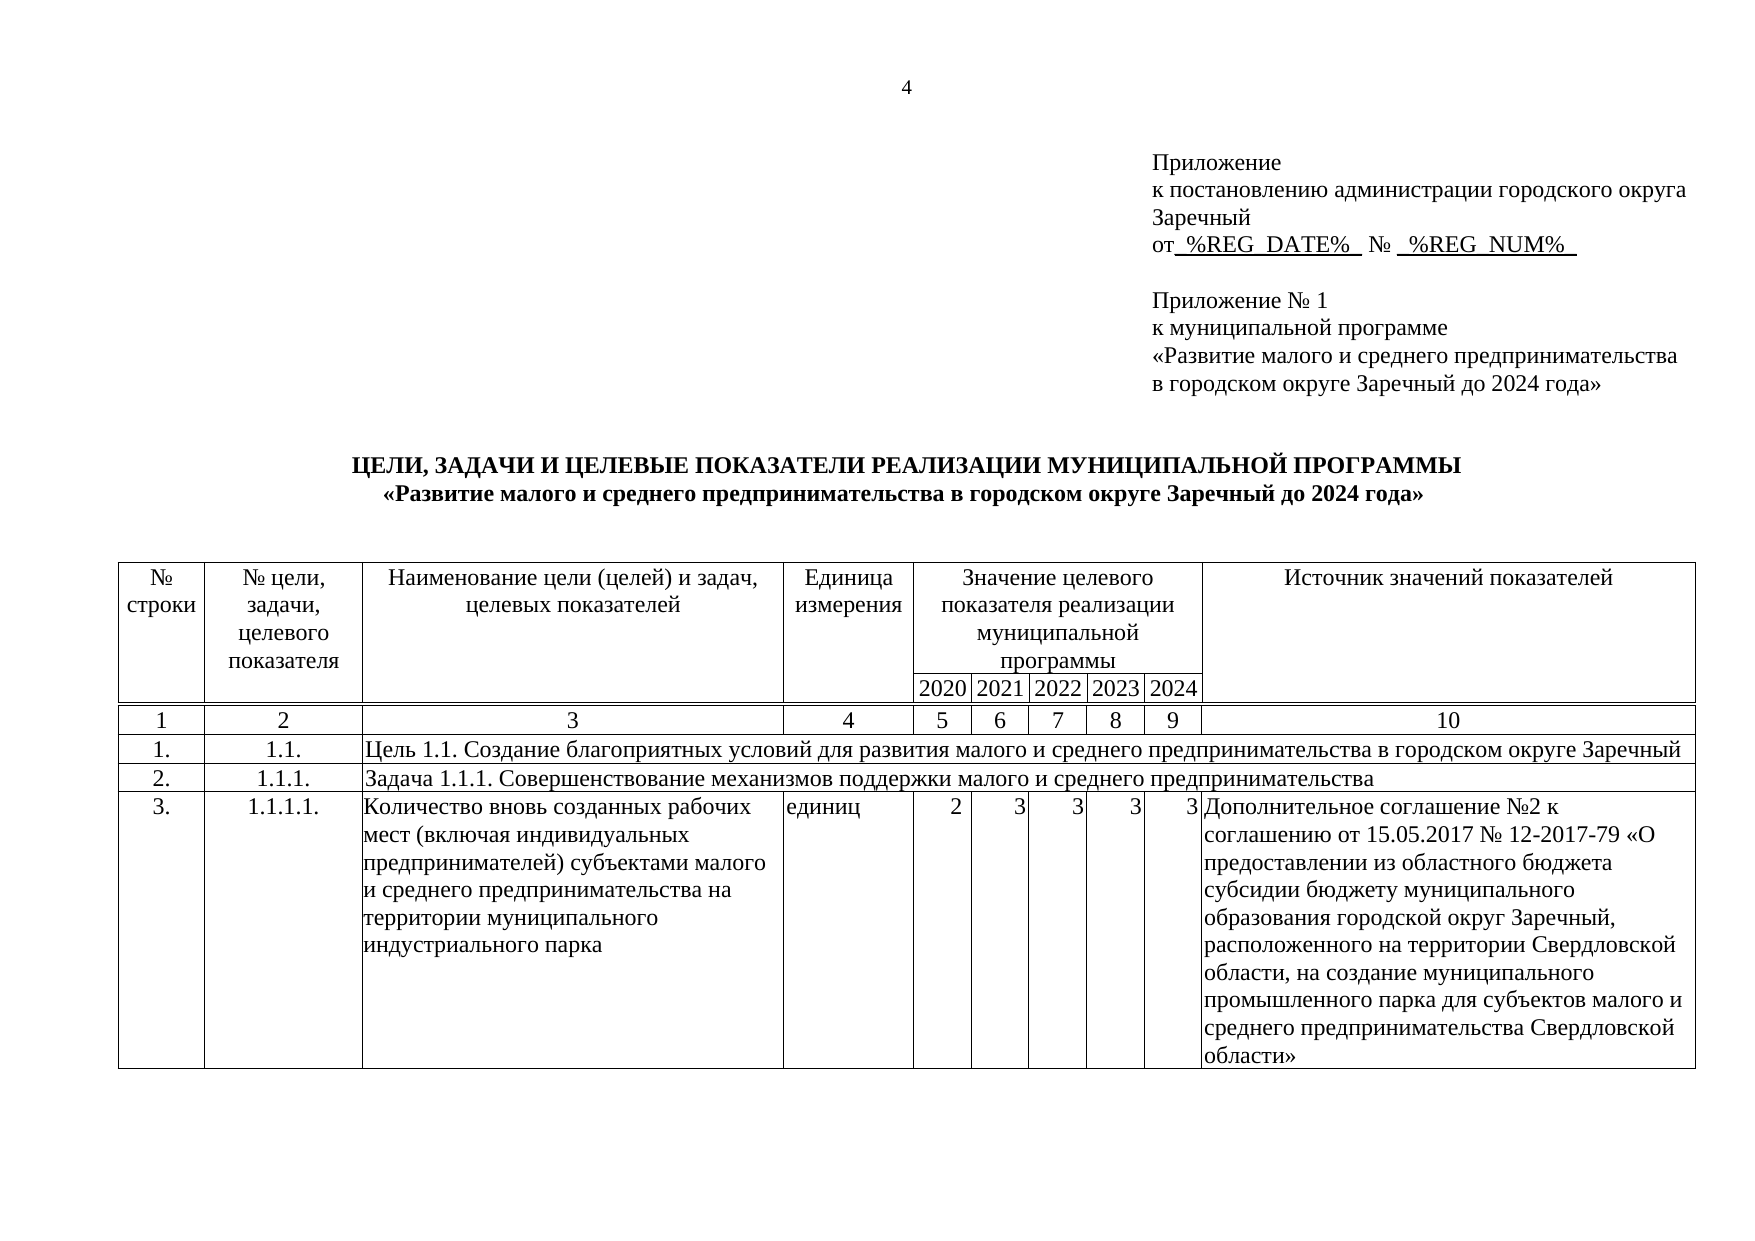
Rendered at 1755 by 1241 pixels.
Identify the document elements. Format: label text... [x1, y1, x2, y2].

table_cell 2024 [1145, 674, 1202, 702]
text «Развитие малого и среднего предпринимательства в городском округе Заречный до 2024 года» [118, 479, 1695, 507]
table_cell 3 [1029, 792, 1086, 1068]
table_cell Цель 1.1. Создание благоприятных условий для развития малого и среднего предпринимательства в городском округе Заречный [363, 735, 1695, 763]
table_cell 2023 [1088, 674, 1144, 702]
text Приложение [1152, 148, 1695, 175]
table_header 3 [363, 706, 783, 734]
table_cell 2 [914, 792, 971, 1068]
table_header 10 [1202, 706, 1695, 734]
table_cell 1.1.1.1. [205, 792, 362, 1068]
text к муниципальной программе [1152, 313, 1695, 341]
table_cell Задача 1.1.1. Совершенствование механизмов поддержки малого и среднего предпринимательства [363, 764, 1695, 791]
table_header 2 [205, 706, 362, 734]
table_cell 2022 [1030, 674, 1087, 702]
table_header 9 [1145, 706, 1201, 734]
text «Развитие малого и среднего предпринимательства в городском округе Заречный до 2024 года» [1152, 341, 1695, 396]
table_cell Количество вновь созданных рабочих мест (включая индивидуальных предпринимателей) субъектами малого и среднего предпринимательства на территории муниципального индустриального парка [363, 792, 783, 1068]
table_header Источник значений показателей [1203, 563, 1695, 702]
table_cell 2021 [972, 674, 1029, 702]
text к постановлению администрации городского округа Заречный [1152, 175, 1695, 231]
table_header 1 [119, 706, 204, 734]
table_cell 2020 [914, 674, 971, 702]
table_header 8 [1087, 706, 1144, 734]
table_header 7 [1029, 706, 1086, 734]
table_cell единиц [784, 792, 913, 1068]
table_header 6 [972, 706, 1028, 734]
table_cell 2. [119, 764, 204, 791]
table_header № цели, задачи, целевого показателя [205, 563, 362, 702]
table_header № строки [119, 563, 204, 702]
table_cell 1. [119, 735, 204, 763]
table_cell 1.1.1. [205, 764, 362, 791]
table_cell 3 [1087, 792, 1144, 1068]
table_cell 1.1. [205, 735, 362, 763]
table_header Значение целевого показателя реализации муниципальной программы [914, 563, 1202, 673]
text Приложение № 1 [1152, 286, 1695, 313]
table_cell 3. [119, 792, 204, 1068]
table_cell 3 [972, 792, 1028, 1068]
text ЦЕЛИ, ЗАДАЧИ И ЦЕЛЕВЫЕ ПОКАЗАТЕЛИ РЕАЛИЗАЦИИ МУНИЦИПАЛЬНОЙ ПРОГРАММЫ [118, 451, 1695, 479]
table_header 4 [784, 706, 913, 734]
table_header Единица измерения [784, 563, 913, 702]
table_header Наименование цели (целей) и задач, целевых показателей [363, 563, 783, 702]
text от_%REG_DATE%_ № _%REG_NUM%_ [1152, 231, 1695, 258]
table_header 5 [914, 706, 971, 734]
table_cell 3 [1145, 792, 1201, 1068]
table_cell Дополнительное соглашение №2 к соглашению от 15.05.2017 № 12-2017-79 «О предоставлении из областного бюджета субсидии бюджету муниципального образования городской округ Заречный, расположенного на территории Свердловской области, на создание муниципального промышленного парка для субъектов малого и среднего предпринимательства Свердловской области» [1202, 792, 1695, 1068]
